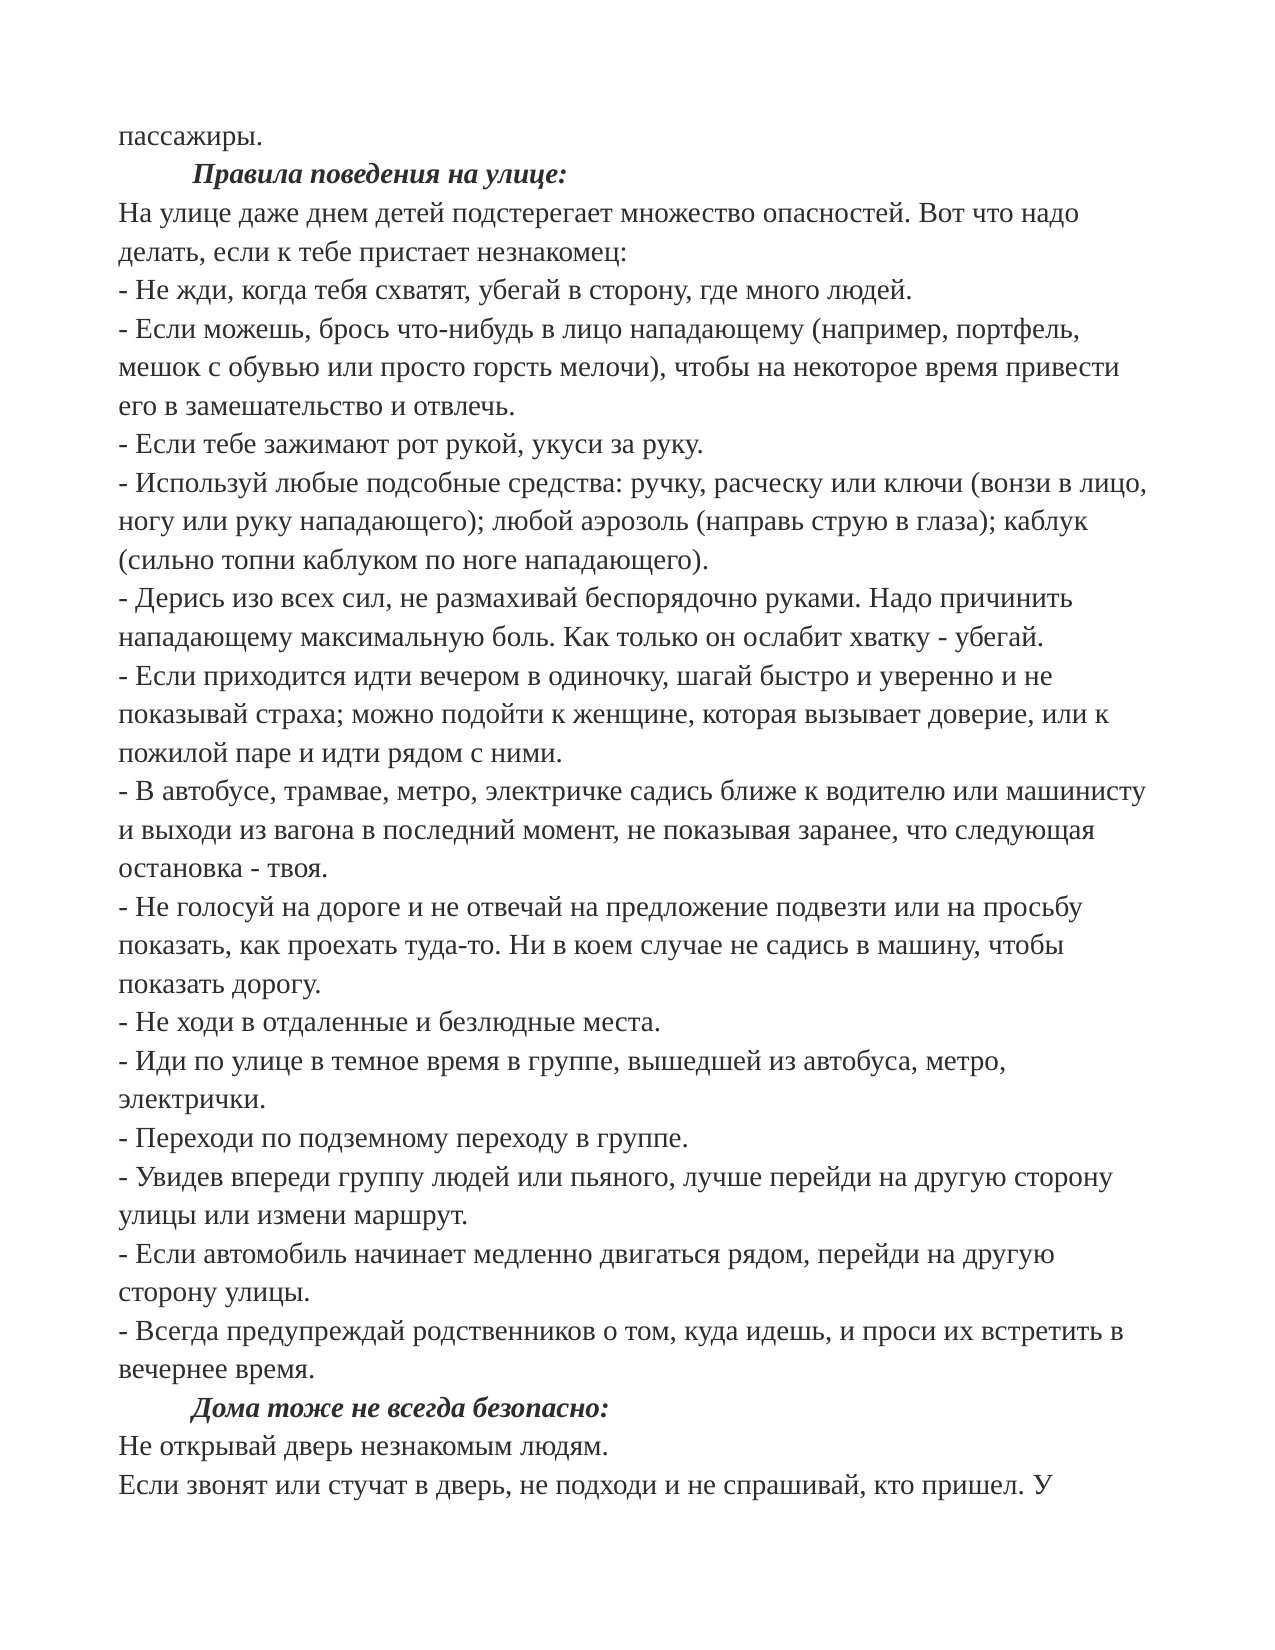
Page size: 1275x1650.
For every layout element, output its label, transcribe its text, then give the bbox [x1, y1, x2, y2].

text пассажиры. Правила поведения на улице: На улице даже днем детей подстерегает множество опасностей. Вот что надо делать, если к тебе пристает незнакомец: - Не жди, когда тебя схватят, убегай в сторону, где много людей. - Если можешь, брось что-нибудь в лицо нападающему (например, портфель, мешок с обувью или просто горсть мелочи), чтобы на некоторое время привести его в замешательство и отвлечь. - Если тебе зажимают рот рукой, укуси за руку. - Используй любые подсобные средства: ручку, расческу или ключи (вонзи в лицо, ногу или руку нападающего); любой аэрозоль (направь струю в глаза); каблук (сильно топни каблуком по ноге нападающего). - Дерись изо всех сил, не размахивай беспорядочно руками. Надо причинить нападающему максимальную боль. Как только он ослабит хватку - убегай. - Если приходится идти вечером в одиночку, шагай быстро и уверенно и не показывай страха; можно подойти к женщине, которая вызывает доверие, или к пожилой паре и идти рядом с ними. - В автобусе, трамвае, метро, электричке садись ближе к водителю или машинисту и выходи из вагона в последний момент, не показывая заранее, что следующая остановка - твоя. - Не голосуй на дороге и не отвечай на предложение подвезти или на просьбу показать, как проехать туда-то. Ни в коем случае не садись в машину, чтобы показать дорогу. - Не ходи в отдаленные и безлюдные места. - Иди по улице в темное время в группе, вышедшей из автобуса, метро, электрички. - Переходи по подземному переходу в группе. - Увидев впереди группу людей или пьяного, лучше перейди на другую сторону улицы или измени маршрут. - Если автомобиль начинает медленно двигаться рядом, перейди на другую сторону улицы. - Всегда предупреждай родственников о том, куда идешь, и проси их встретить в вечернее время. Дома тоже не всегда безопасно: Не открывай дверь незнакомым людям. Если звонят или стучат в дверь, не подходи и не спрашивай, кто пришел. У [118, 118, 1157, 1501]
